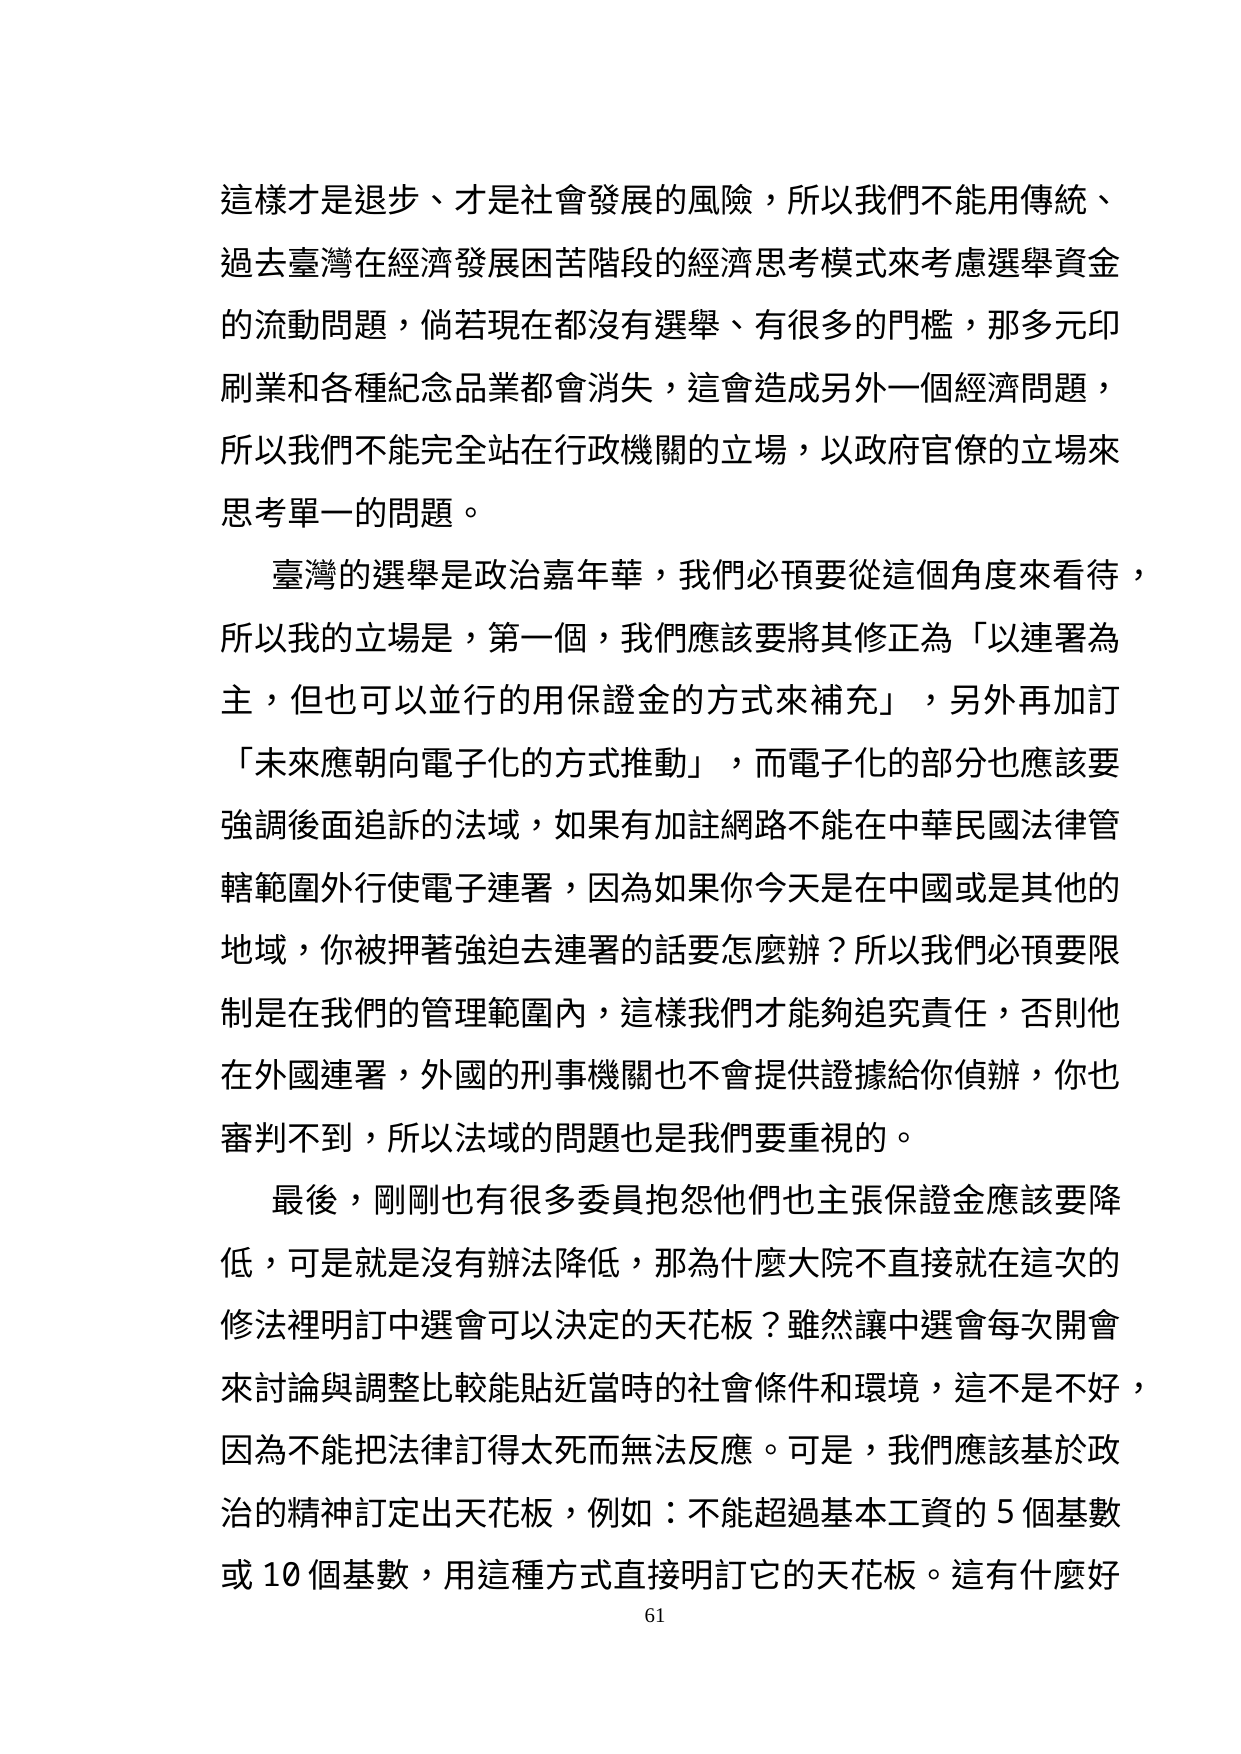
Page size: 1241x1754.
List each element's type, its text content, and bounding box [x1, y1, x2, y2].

text 最後，剛剛也有很多委員抱怨他們也主張保證金應該要降低，可是就是沒有辦法降低，那為什麼大院不直接就在這次的修法裡明訂中選會可以決定的天花板？雖然讓中選會每次開會來討論與調整比較能貼近當時的社會條件和環境，這不是不好，因為不能把法律訂得太死而無法反應。可是，我們應該基於政治的精神訂定出天花板，例如：不能超過基本工資的5個基數或10個基數，用這種方式直接明訂它的天花板。這有什麼好處？這樣就可以保障窮人，因為你訂定基數反而就綁死了，謝謝，以上。 [187, 1156, 1122, 1594]
text 臺灣的選舉是政治嘉年華，我們必頇要從這個角度來看待，所以我的立場是，第一個，我們應該要將其修正為「以連署為主，但也可以並行的用保證金的方式來補充」，另外再加訂「未來應朝向電子化的方式推動」，而電子化的部分也應該要強調後面追訴的法域，如果有加註網路不能在中華民國法律管轄範圍外行使電子連署，因為如果你今天是在中國或是其他的地域，你被押著強迫去連署的話要怎麼辦？所以我們必頇要限制是在我們的管理範圍內，這樣我們才能夠追究責任，否則他在外國連署，外國的刑事機關也不會提供證據給你偵辦，你也審判不到，所以法域的問題也是我們要重視的。 [187, 531, 1122, 1156]
text 再來，其實我們應該要把它當成政治嘉年華，即便這是所謂的「浪費」，但只要回到經濟學的立場，那這些錢就會被臺灣的產業賺走，其實大部分的選舉資源都是國內市場，它養活了千千萬萬個家庭，它是維持社會發展的基礎。並不是不花錢，社會就會進步，已開發國家往往因為不花錢而造成通貨緊縮，這樣才是退步、才是社會發展的風險，所以我們不能用傳統、過去臺灣在經濟發展困苦階段的經濟思考模式來考慮選舉資金的流動問題，倘若現在都沒有選舉、有很多的門檻，那多元印刷業和各種紀念品業都會消失，這會造成另外一個經濟問題，所以我們不能完全站在行政機關的立場，以政府官僚的立場來思考單一的問題。 [187, 156, 1122, 531]
